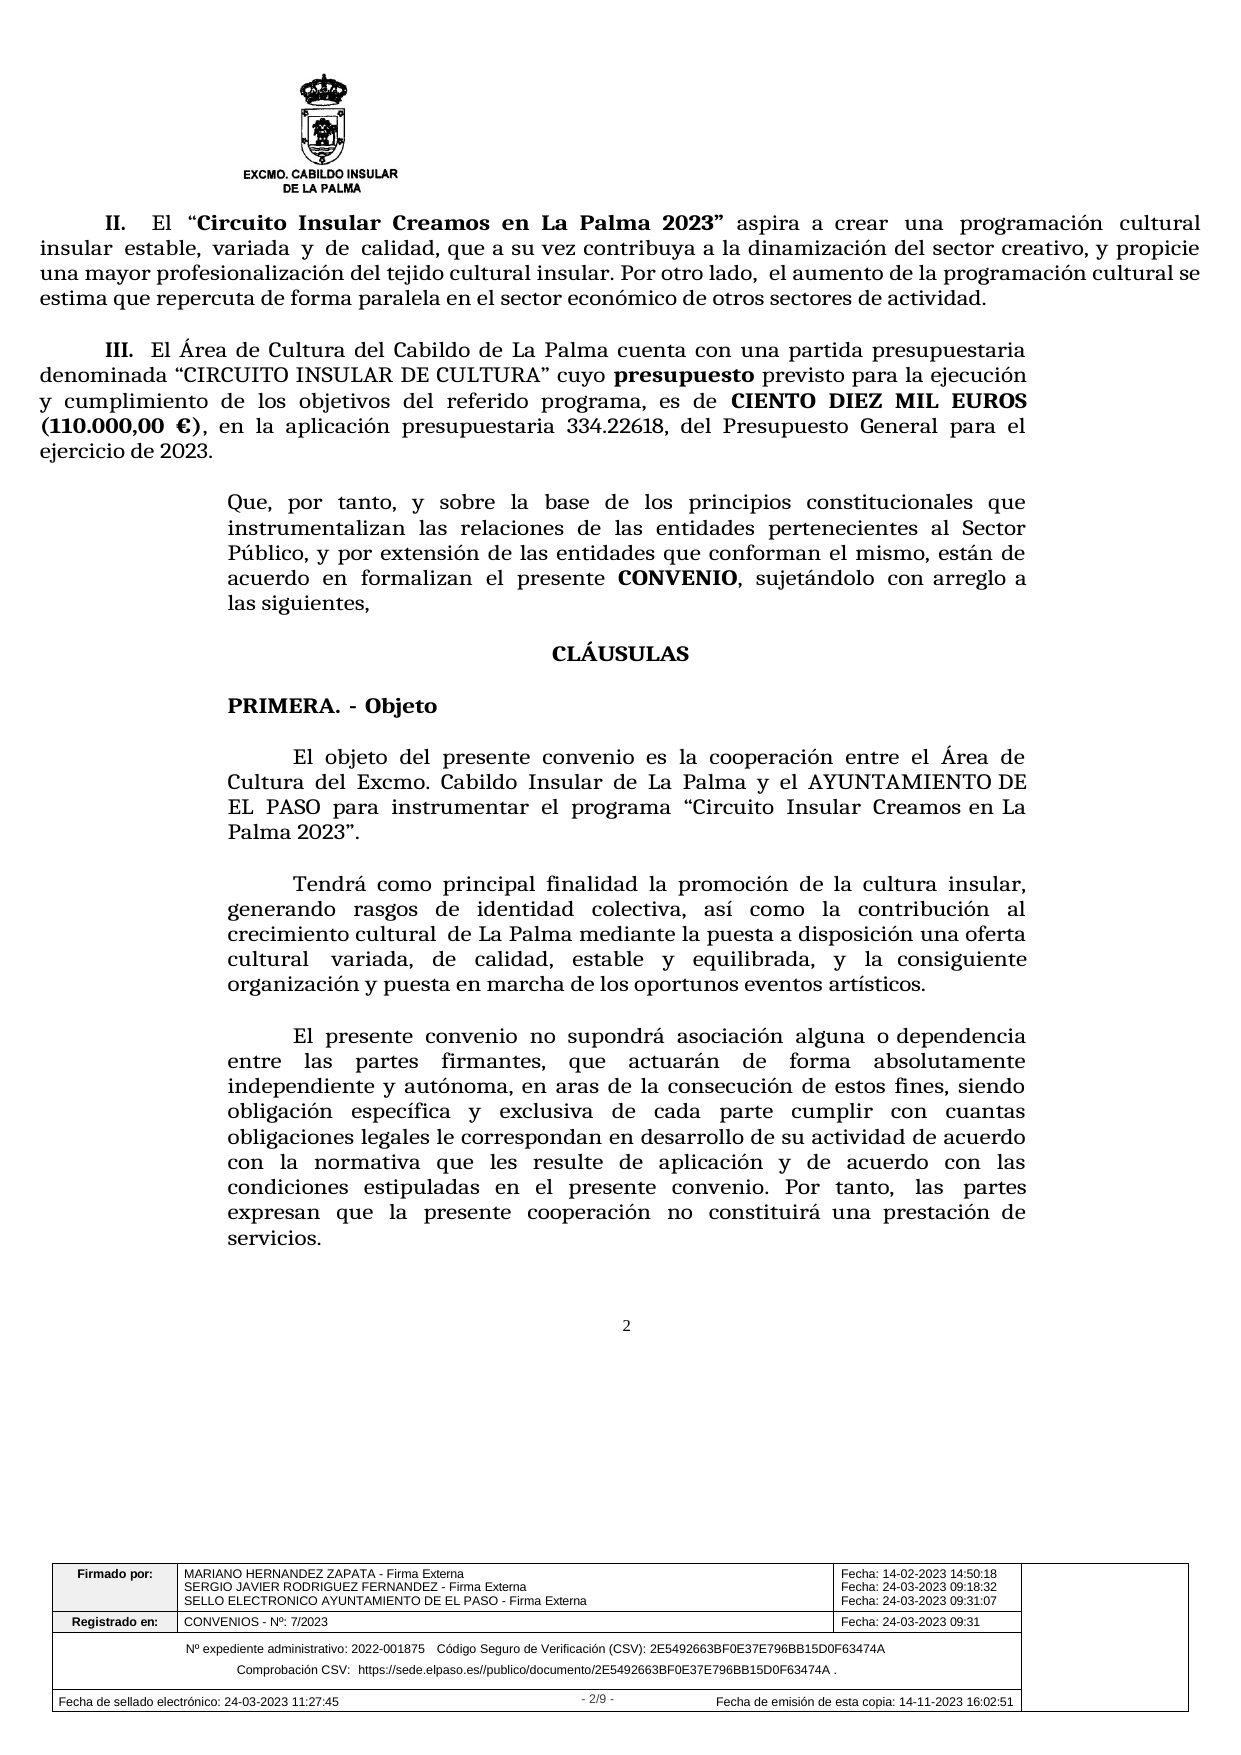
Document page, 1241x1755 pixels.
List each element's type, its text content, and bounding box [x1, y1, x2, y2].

list El “Circuito Insular Creamos en La Palma 2023” aspira a crear una programación cultural insular estable, variada y de calidad, que a su vez contribuya a la dinamización del sector creativo, y propicie una mayor profesionalización del tejido cultural insular. Por otro lado, el aumento de la programación cultural se estima que repercuta de forma paralela en el sector económico de otros sectores de actividad. [39, 210, 1201, 311]
list El Área de Cultura del Cabildo de La Palma cuenta con una partida presupuestaria denominada “CIRCUITO INSULAR DE CULTURA” cuyo presupuesto previsto para la ejecución y cumplimiento de los objetivos del referido programa, es de CIENTO DIEZ MIL EUROS (110.000,00 €), en la aplicación presupuestaria 334.22618, del Presupuesto General para el ejercicio de 2023. [39, 338, 1027, 464]
text Tendrá como principal finalidad la promoción de la cultura insular, generando rasgos de identidad colectiva, así como la contribución al crecimiento cultural de La Palma mediante la puesta a disposición una oferta cultural variada, de calidad, estable y equilibrada, y la consiguiente organización y puesta en marcha de los oportunos eventos artísticos. [227, 871, 1027, 997]
subtitle CLÁUSULAS [39, 642, 1201, 667]
text El objeto del presente convenio es la cooperación entre el Área de Cultura del Excmo. Cabildo Insular de La Palma y el AYUNTAMIENTO DE EL PASO para instrumentar el programa “Circuito Insular Creamos en La Palma 2023”. [227, 744, 1027, 845]
text 2 [53, 1316, 1201, 1335]
text Que, por tanto, y sobre la base de los principios constitucionales que instrumentalizan las relaciones de las entidades pertenecientes al Sector Público, y por extensión de las entidades que conforman el mismo, están de acuerdo en formalizan el presente CONVENIO, sujetándolo con arreglo a las siguientes, [227, 490, 1027, 616]
subtitle PRIMERA. - Objeto [227, 693, 1201, 718]
text El presente convenio no supondrá asociación alguna o dependencia entre las partes firmantes, que actuarán de forma absolutamente independiente y autónoma, en aras de la consecución de estos fines, siendo obligación específica y exclusiva de cada parte cumplir con cuantas obligaciones legales le correspondan en desarrollo de su actividad de acuerdo con la normativa que les resulte de aplicación y de acuerdo con las condiciones estipuladas en el presente convenio. Por tanto, las partes expresan que la presente cooperación no constituirá una prestación de servicios. [227, 1024, 1027, 1251]
